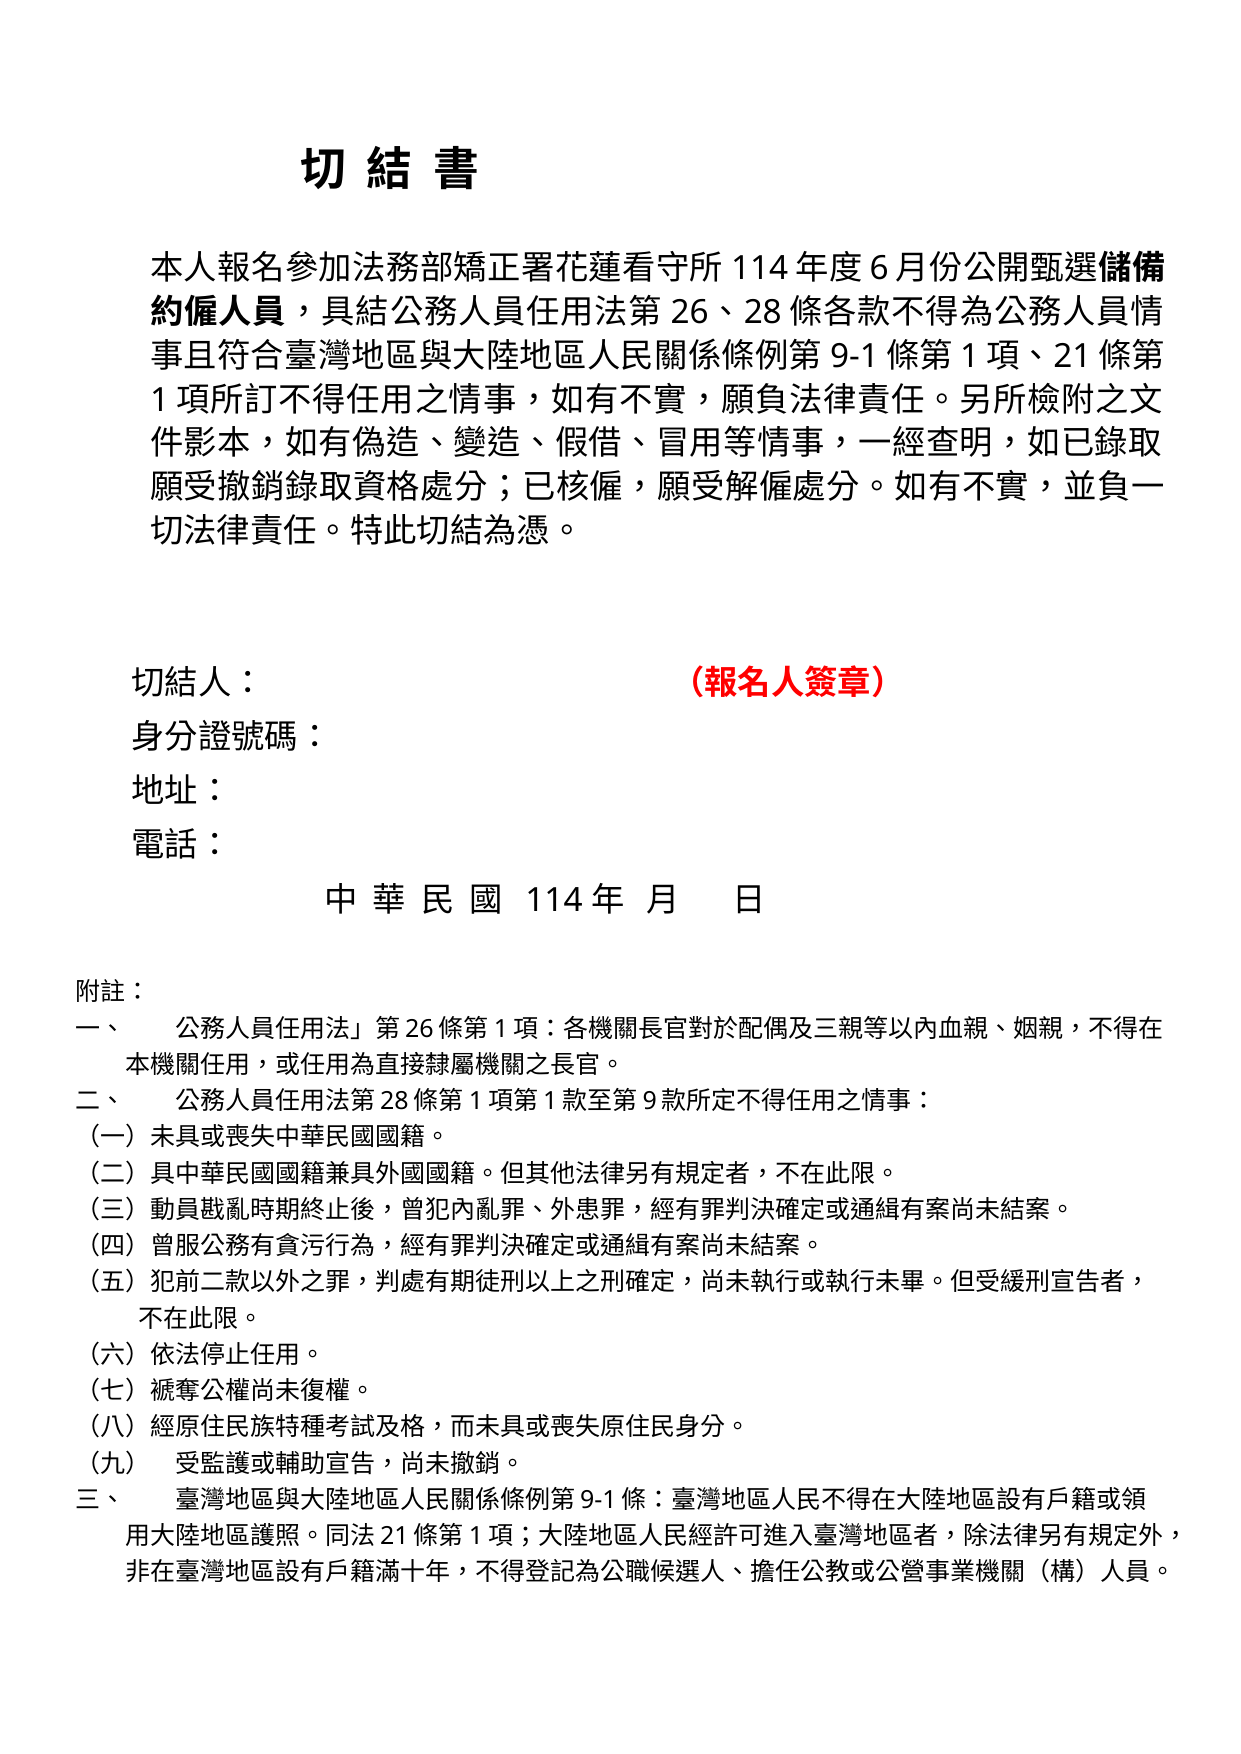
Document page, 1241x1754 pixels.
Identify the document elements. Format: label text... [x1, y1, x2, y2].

text 身分證號碼： [131, 705, 959, 759]
text （一）未具或喪失中華民國國籍。 [75, 1117, 1165, 1153]
list 臺灣地區與大陸地區人民關係條例第9-1條：臺灣地區人民不得在大陸地區設有戶籍或領用大陸地區護照。同法21條第1項；大陸地區人民經許可進入臺灣地區者，除法律另有規定外，非在臺灣地區設有戶籍滿十年，不得登記為公職候選人、擔任公教或公營事業機關（構）人員。 [75, 1479, 1165, 1588]
text （八）經原住民族特種考試及格，而未具或喪失原住民身分。 [75, 1407, 1165, 1443]
text （四）曾服公務有貪污行為，經有罪判決確定或通緝有案尚未結案。 [75, 1226, 1165, 1262]
list 受監護或輔助宣告，尚未撤銷。 [75, 1443, 1165, 1479]
text （七）褫奪公權尚未復權。 [75, 1371, 1165, 1407]
text 地址： [131, 759, 959, 813]
text 不在此限。 [125, 1298, 1165, 1334]
text 切 結 書 [300, 133, 903, 199]
text （三）動員戡亂時期終止後，曾犯內亂罪、外患罪，經有罪判決確定或通緝有案尚未結案。 [75, 1189, 1165, 1226]
text （二）具中華民國國籍兼具外國國籍。但其他法律另有規定者，不在此限。 [75, 1153, 1165, 1189]
text （五）犯前二款以外之罪，判處有期徒刑以上之刑確定，尚未執行或執行未畢。但受緩刑宣告者， [75, 1262, 1165, 1298]
text 切結人： （報名人簽章） [131, 651, 1015, 705]
text 電話： [131, 813, 959, 868]
list 公務人員任用法第28條第1項第1款至第9款所定不得任用之情事： [75, 1081, 1165, 1117]
text 本人報名參加法務部矯正署花蓮看守所114年度6月份公開甄選儲備約僱人員，具結公務人員任用法第26、28條各款不得為公務人員情事且符合臺灣地區與大陸地區人民關係條例第9-1條第1項、21條第1項所訂不得任用之情事，如有不實，願負法律責任。另所檢附之文件影本，如有偽造、變造、假借、冒用等情事，一經查明，如已錄取，願受撤銷錄取資格處分；已核僱，願受解僱處分。如有不實，並負一切法律責任。特此切結為憑。 [150, 245, 1165, 551]
text （六）依法停止任用。 [75, 1334, 1165, 1371]
text 中 華 民 國 114 年 月 日 [131, 868, 959, 922]
list 公務人員任用法」第26條第1項：各機關長官對於配偶及三親等以內血親、姻親，不得在本機關任用，或任用為直接隸屬機關之長官。 [75, 1008, 1165, 1081]
text 附註： [75, 972, 1165, 1008]
